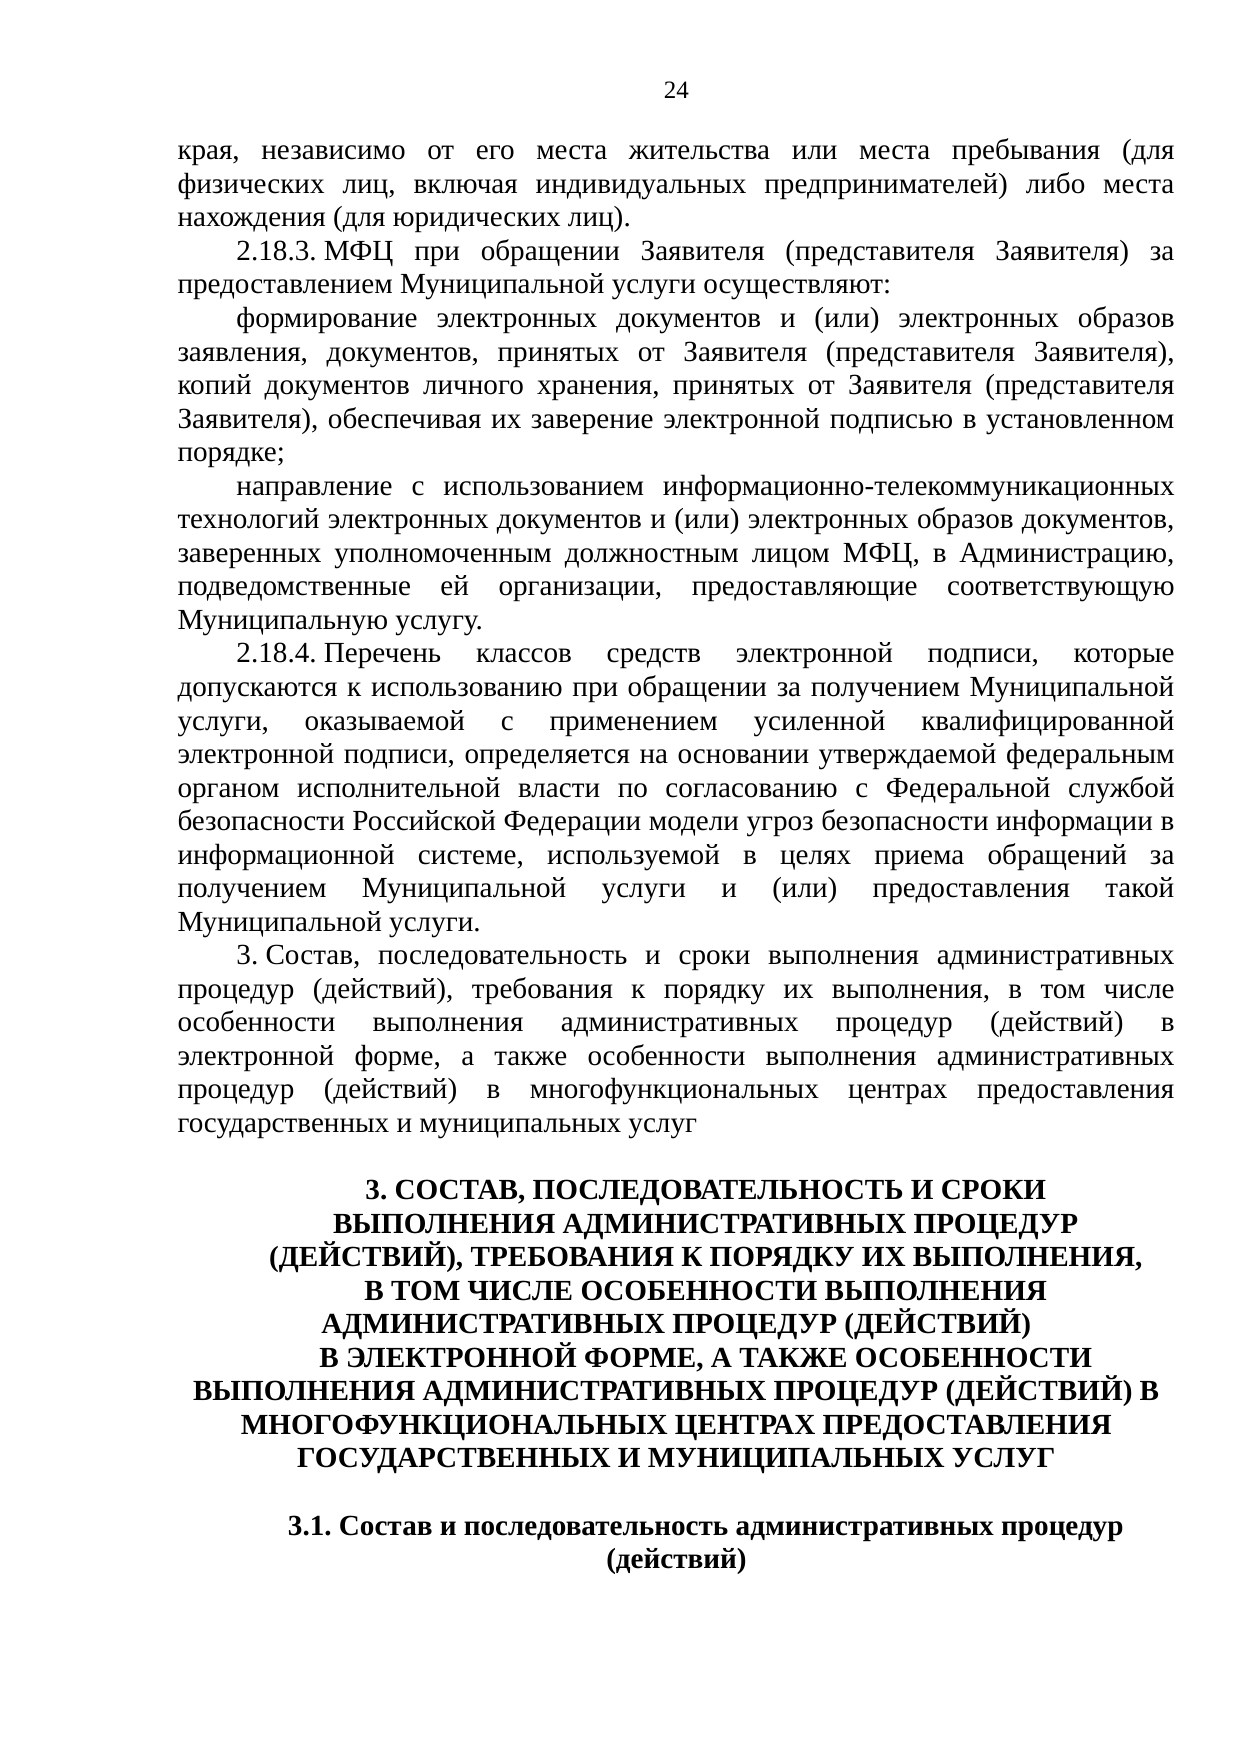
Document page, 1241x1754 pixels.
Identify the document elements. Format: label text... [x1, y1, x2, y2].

text 3. СОСТАВ, ПОСЛЕДОВАТЕЛЬНОСТЬ И СРОКИ [177, 1172, 1175, 1206]
text направление с использованием информационно-телекоммуникационных технологий электронных документов и (или) электронных образов документов, заверенных уполномоченным должностным лицом МФЦ, в Администрацию, подведомственные ей организации, предоставляющие соответствующую Муниципальную услугу. [177, 468, 1175, 636]
text ВЫПОЛНЕНИЯ АДМИНИСТРАТИВНЫХ ПРОЦЕДУР [177, 1206, 1175, 1239]
text края, независимо от его места жительства или места пребывания (для физических лиц, включая индивидуальных предпринимателей) либо места нахождения (для юридических лиц). [177, 132, 1175, 233]
text (ДЕЙСТВИЙ), ТРЕБОВАНИЯ К ПОРЯДКУ ИХ ВЫПОЛНЕНИЯ, [177, 1239, 1175, 1273]
text В ЭЛЕКТРОННОЙ ФОРМЕ, А ТАКЖЕ ОСОБЕННОСТИ ВЫПОЛНЕНИЯ АДМИНИСТРАТИВНЫХ ПРОЦЕДУР (ДЕЙСТВИЙ) В МНОГОФУНКЦИОНАЛЬНЫХ ЦЕНТРАХ ПРЕДОСТАВЛЕНИЯ ГОСУДАРСТВЕННЫХ И МУНИЦИПАЛЬНЫХ УСЛУГ [177, 1340, 1175, 1474]
text 2.18.4. Перечень классов средств электронной подписи, которые допускаются к использованию при обращении за получением Муниципальной услуги, оказываемой с применением усиленной квалифицированной электронной подписи, определяется на основании утверждаемой федеральным органом исполнительной власти по согласованию с Федеральной службой безопасности Российской Федерации модели угроз безопасности информации в информационной системе, используемой в целях приема обращений за получением Муниципальной услуги и (или) предоставления такой Муниципальной услуги. [177, 636, 1175, 937]
text 3.1. Состав и последовательность административных процедур (действий) [177, 1508, 1175, 1575]
text 3. Состав, последовательность и сроки выполнения административных процедур (действий), требования к порядку их выполнения, в том числе особенности выполнения административных процедур (действий) в электронной форме, а также особенности выполнения административных процедур (действий) в многофункциональных центрах предоставления государственных и муниципальных услуг [177, 937, 1175, 1139]
text В ТОМ ЧИСЛЕ ОСОБЕННОСТИ ВЫПОЛНЕНИЯ АДМИНИСТРАТИВНЫХ ПРОЦЕДУР (ДЕЙСТВИЙ) [177, 1273, 1175, 1340]
text формирование электронных документов и (или) электронных образов заявления, документов, принятых от Заявителя (представителя Заявителя), копий документов личного хранения, принятых от Заявителя (представителя Заявителя), обеспечивая их заверение электронной подписью в установленном порядке; [177, 300, 1175, 468]
text 2.18.3. МФЦ при обращении Заявителя (представителя Заявителя) за предоставлением Муниципальной услуги осуществляют: [177, 233, 1175, 300]
